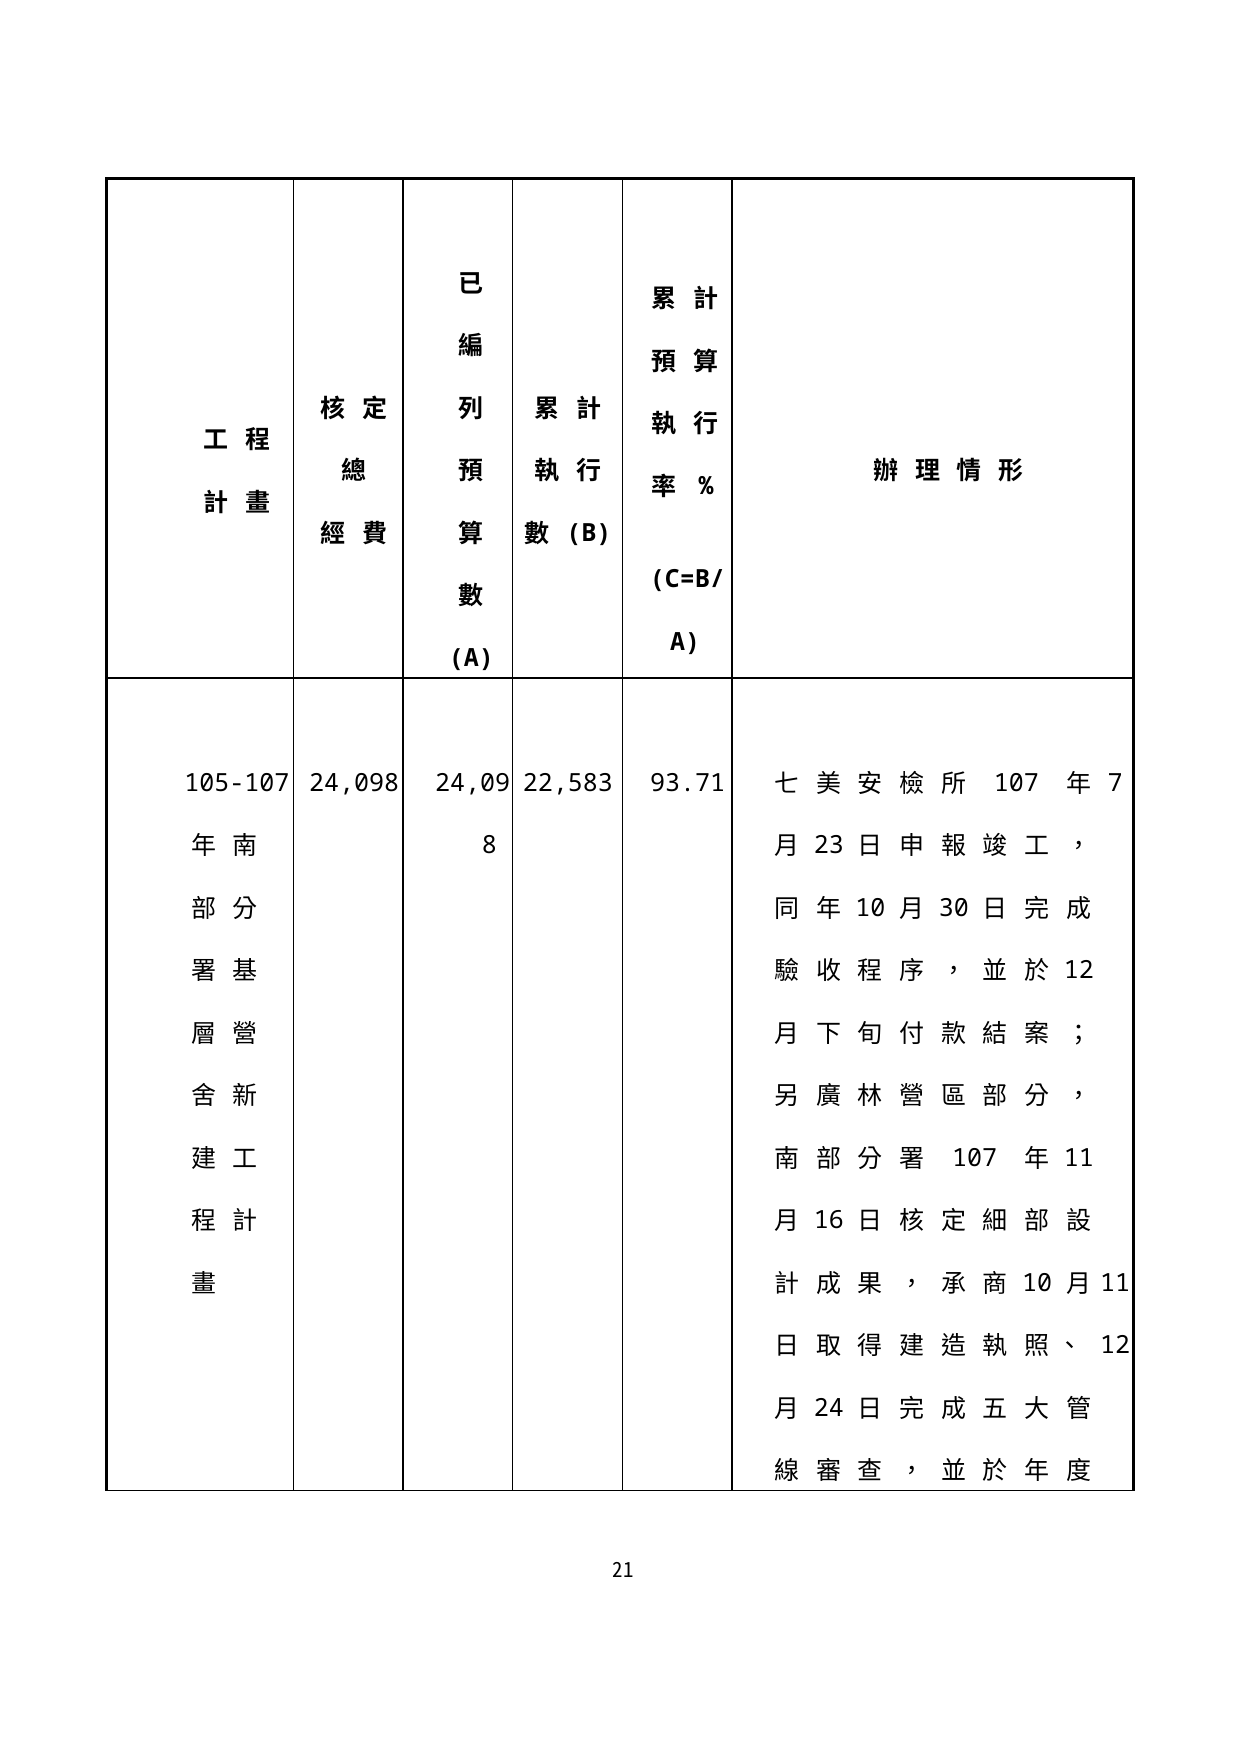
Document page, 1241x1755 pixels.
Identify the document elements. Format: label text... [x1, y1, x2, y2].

table_cell 22,583 [513, 679, 622, 1490]
table_header 累計預算執行率% (C=B/A) [623, 180, 731, 677]
table_header 辦理情形 [733, 180, 1132, 677]
table_header 累計執行數(B) [513, 180, 622, 677]
table_cell 24,098 [404, 679, 512, 1490]
table_cell 七美安檢所107年7月23日申報竣工，同年10月30日完成驗收程序，並於12月下旬付款結案；另廣林營區部分，南部分署107年11月16日核定細部設計成果，承商10月11日取得建造執照、12月24日完成五大管線審查，並於年度 [733, 679, 1132, 1490]
table_header 核定總 經費 [294, 180, 402, 677]
table_cell 93.71 [623, 679, 731, 1490]
table_header 已編列預算數(A) [404, 180, 512, 677]
table_cell 24,098 [294, 679, 402, 1490]
table_header 工程計畫 [108, 180, 293, 677]
table_cell 105-107年南部分署基層營舍新建工程計畫 [108, 679, 293, 1490]
